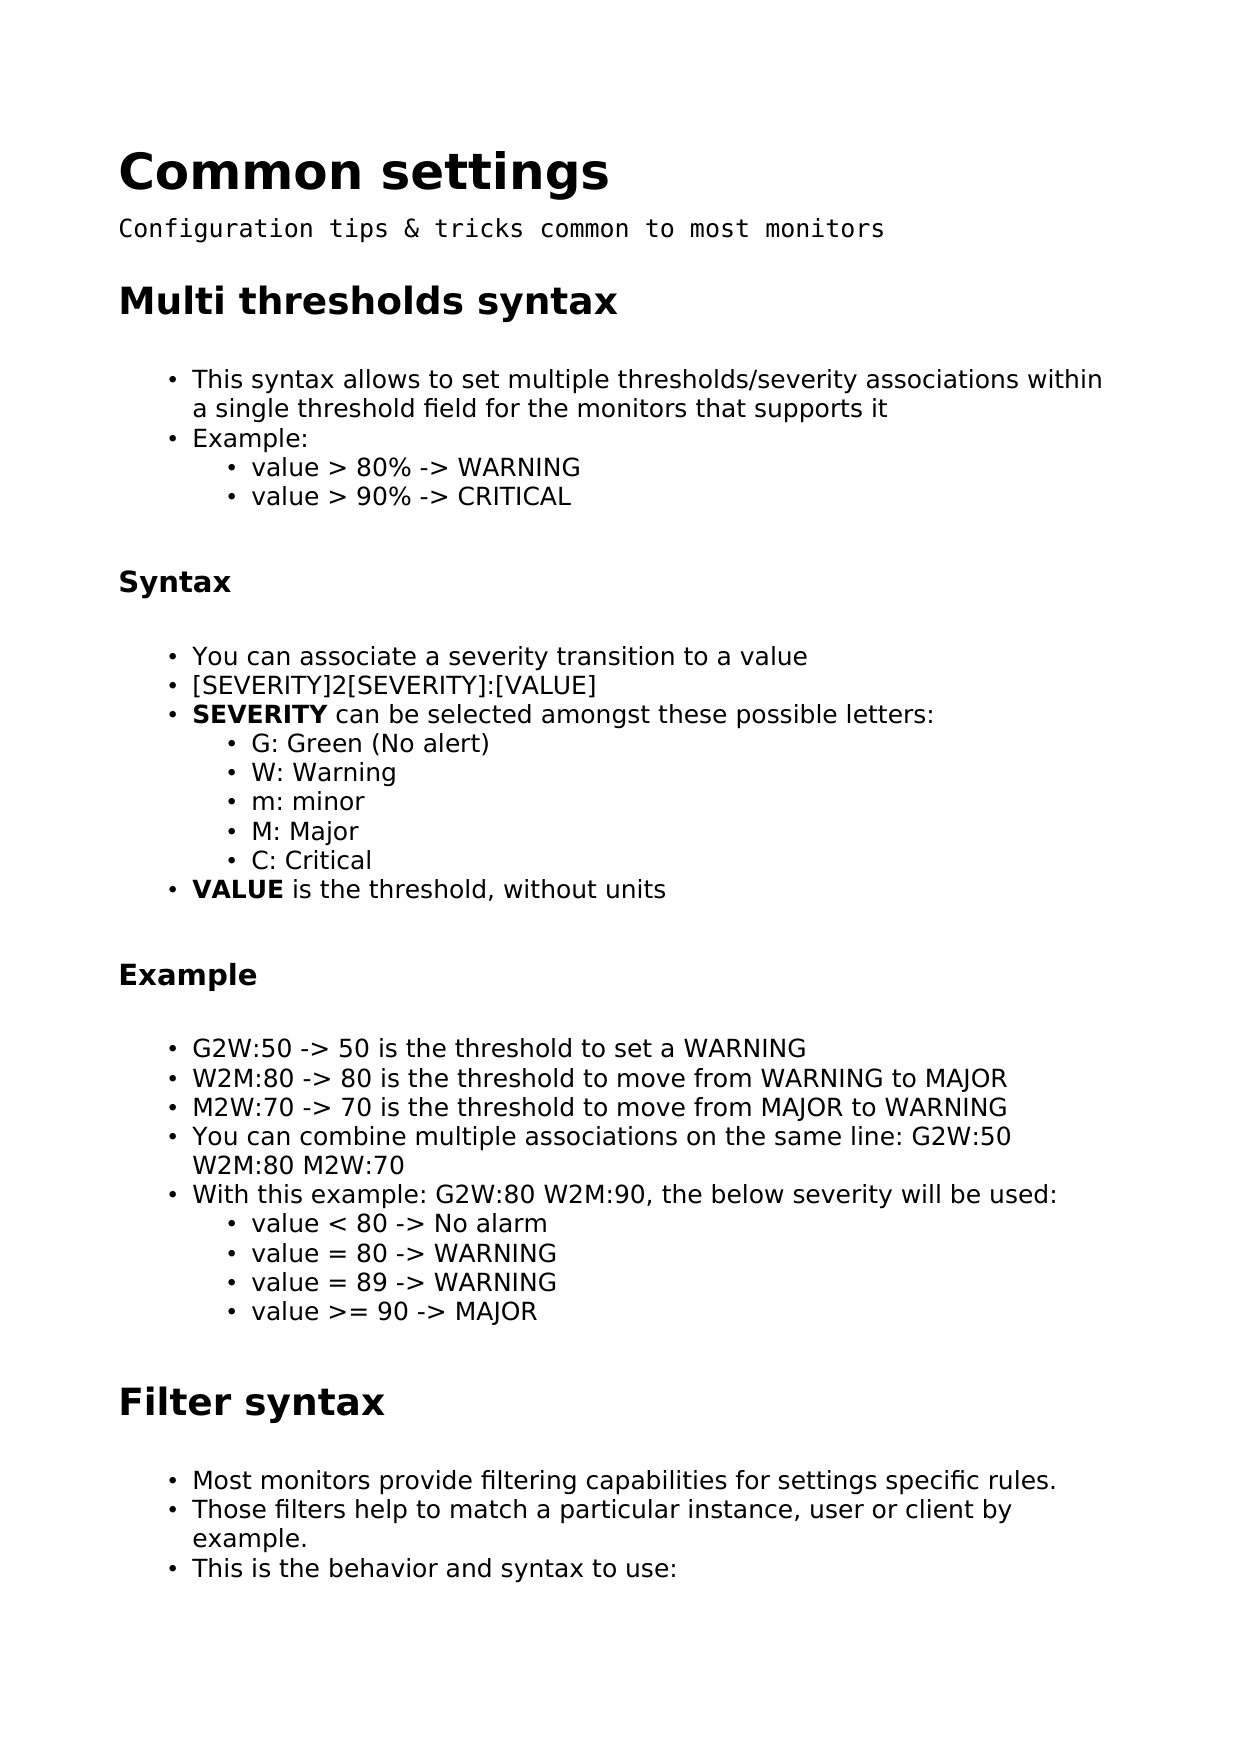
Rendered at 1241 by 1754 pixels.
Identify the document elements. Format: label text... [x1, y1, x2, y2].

list G2W:50 -> 50 is the threshold to set a WARNING [177, 1034, 1122, 1064]
subtitle Multi thresholds syntax [118, 280, 1122, 323]
list m: minor [236, 787, 1122, 817]
list W2M:80 -> 80 is the threshold to move from WARNING to MAJOR [177, 1064, 1122, 1093]
list VALUE is the threshold, without units [177, 875, 1122, 904]
subtitle Example [118, 959, 1122, 993]
list You can combine multiple associations on the same line: G2W:50 W2M:80 M2W:70 [177, 1122, 1122, 1180]
list G: Green (No alert) [236, 729, 1122, 758]
list [SEVERITY]2[SEVERITY]:[VALUE] [177, 671, 1122, 700]
list M: Major [236, 817, 1122, 846]
list value >= 90 -> MAJOR [236, 1297, 1122, 1326]
list Example: [177, 424, 1122, 453]
list W: Warning [236, 758, 1122, 787]
list You can associate a severity transition to a value [177, 642, 1122, 671]
list value = 80 -> WARNING [236, 1239, 1122, 1268]
list M2W:70 -> 70 is the threshold to move from MAJOR to WARNING [177, 1093, 1122, 1122]
list This is the behavior and syntax to use: [177, 1554, 1122, 1583]
subtitle Common settings [118, 143, 1122, 201]
subtitle Syntax [118, 566, 1122, 600]
text Configuration tips & tricks common to most monitors [118, 214, 1122, 243]
list With this example: G2W:80 W2M:90, the below severity will be used: [177, 1180, 1122, 1209]
list value > 90% -> CRITICAL [236, 482, 1122, 511]
list This syntax allows to set multiple thresholds/severity associations within a single threshold field for the monitors that supports it [177, 365, 1122, 424]
list Those filters help to match a particular instance, user or client by example. [177, 1496, 1122, 1554]
list value = 89 -> WARNING [236, 1268, 1122, 1297]
list value < 80 -> No alarm [236, 1209, 1122, 1239]
list C: Critical [236, 846, 1122, 875]
list value > 80% -> WARNING [236, 453, 1122, 482]
list Most monitors provide filtering capabilities for settings specific rules. [177, 1466, 1122, 1496]
list SEVERITY can be selected amongst these possible letters: [177, 700, 1122, 729]
subtitle Filter syntax [118, 1381, 1122, 1424]
